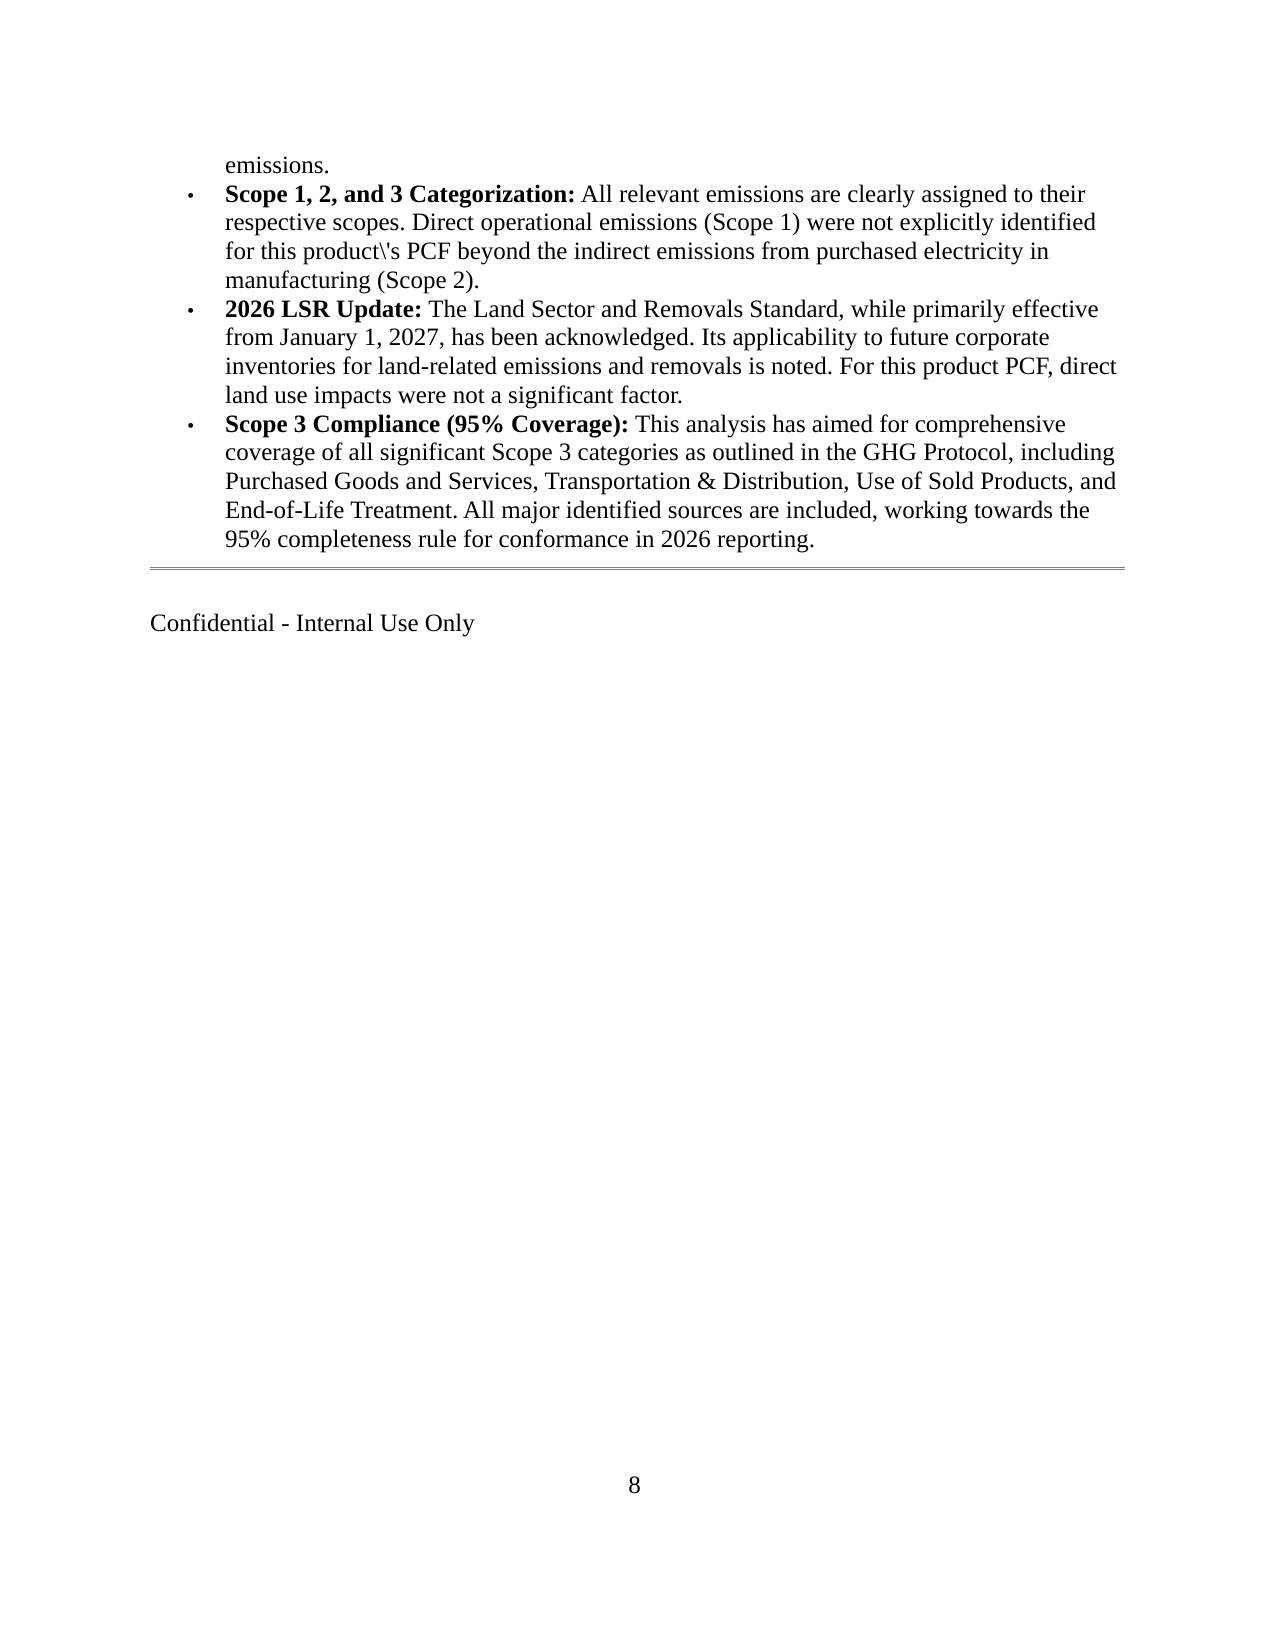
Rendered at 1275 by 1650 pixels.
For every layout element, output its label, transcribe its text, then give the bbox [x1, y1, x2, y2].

list emissions. [187, 150, 1125, 179]
list Scope 1, 2, and 3 Categorization: All relevant emissions are clearly assigned to their respective scopes. Direct operational emissions (Scope 1) were not explicitly identified for this product\'s PCF beyond the indirect emissions from purchased electricity in manufacturing (Scope 2). [187, 179, 1125, 294]
list Scope 3 Compliance (95% Coverage): This analysis has aimed for comprehensive coverage of all significant Scope 3 categories as outlined in the GHG Protocol, including Purchased Goods and Services, Transportation & Distribution, Use of Sold Products, and End-of-Life Treatment. All major identified sources are included, working towards the 95% completeness rule for conformance in 2026 reporting. [187, 409, 1125, 552]
text Confidential - Internal Use Only [150, 608, 1125, 636]
list 2026 LSR Update: The Land Sector and Removals Standard, while primarily effective from January 1, 2027, has been acknowledged. Its applicability to future corporate inventories for land-related emissions and removals is noted. For this product PCF, direct land use impacts were not a significant factor. [187, 294, 1125, 409]
